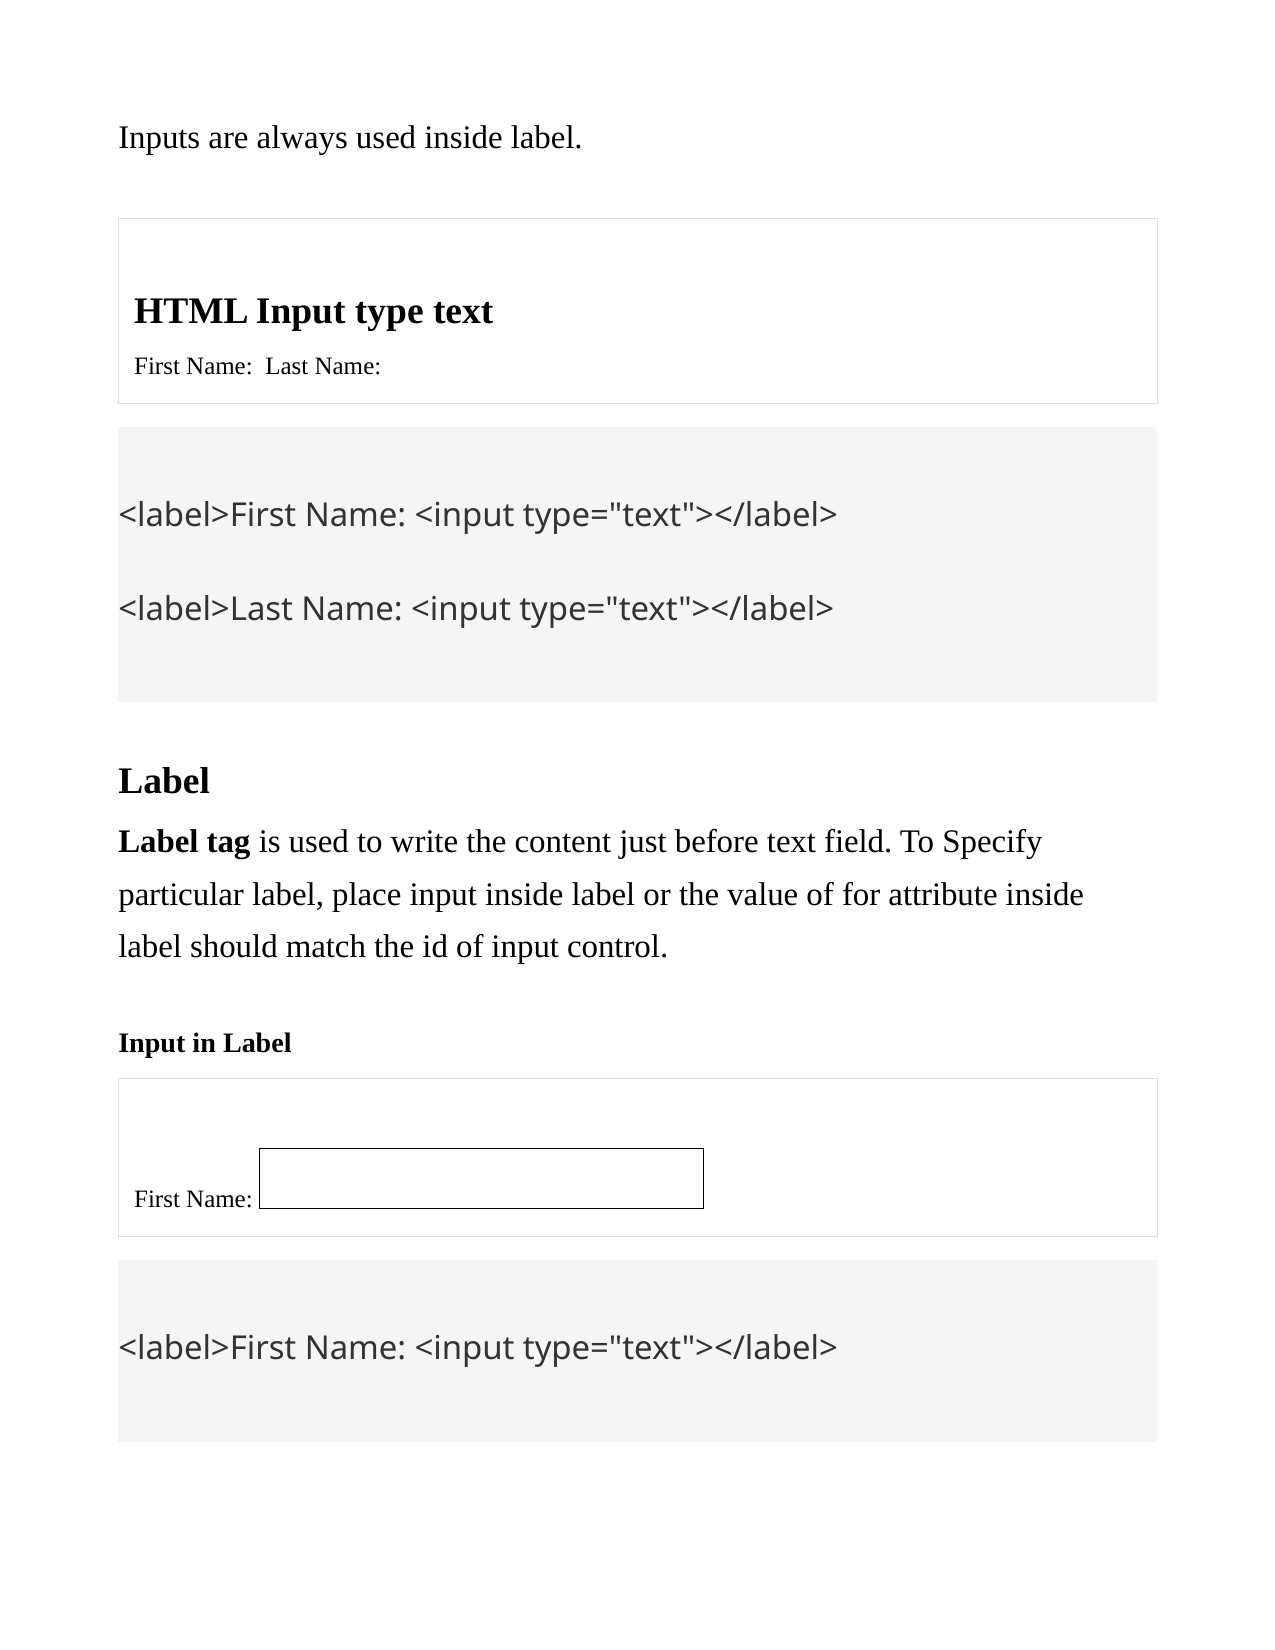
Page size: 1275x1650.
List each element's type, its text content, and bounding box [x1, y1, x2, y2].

text Inputs are always used inside label. [118, 118, 1157, 156]
text First Name: [119, 1079, 1157, 1236]
subtitle HTML Input type text [119, 219, 1157, 281]
text <label>Last Name: <input type="text"></label> [118, 585, 1157, 629]
subtitle Input in Label [118, 1027, 1157, 1059]
text <label>First Name: <input type="text"></label> [118, 491, 1157, 536]
text First Name: Last Name: [119, 281, 1157, 403]
text <label>First Name: <input type="text"></label> [118, 1324, 1157, 1369]
subtitle Label [118, 758, 1157, 802]
text Label tag is used to write the content just before text field. To Specify particular label, place input inside label or the value of for attribute inside label should match the id of input control. [118, 822, 1157, 965]
